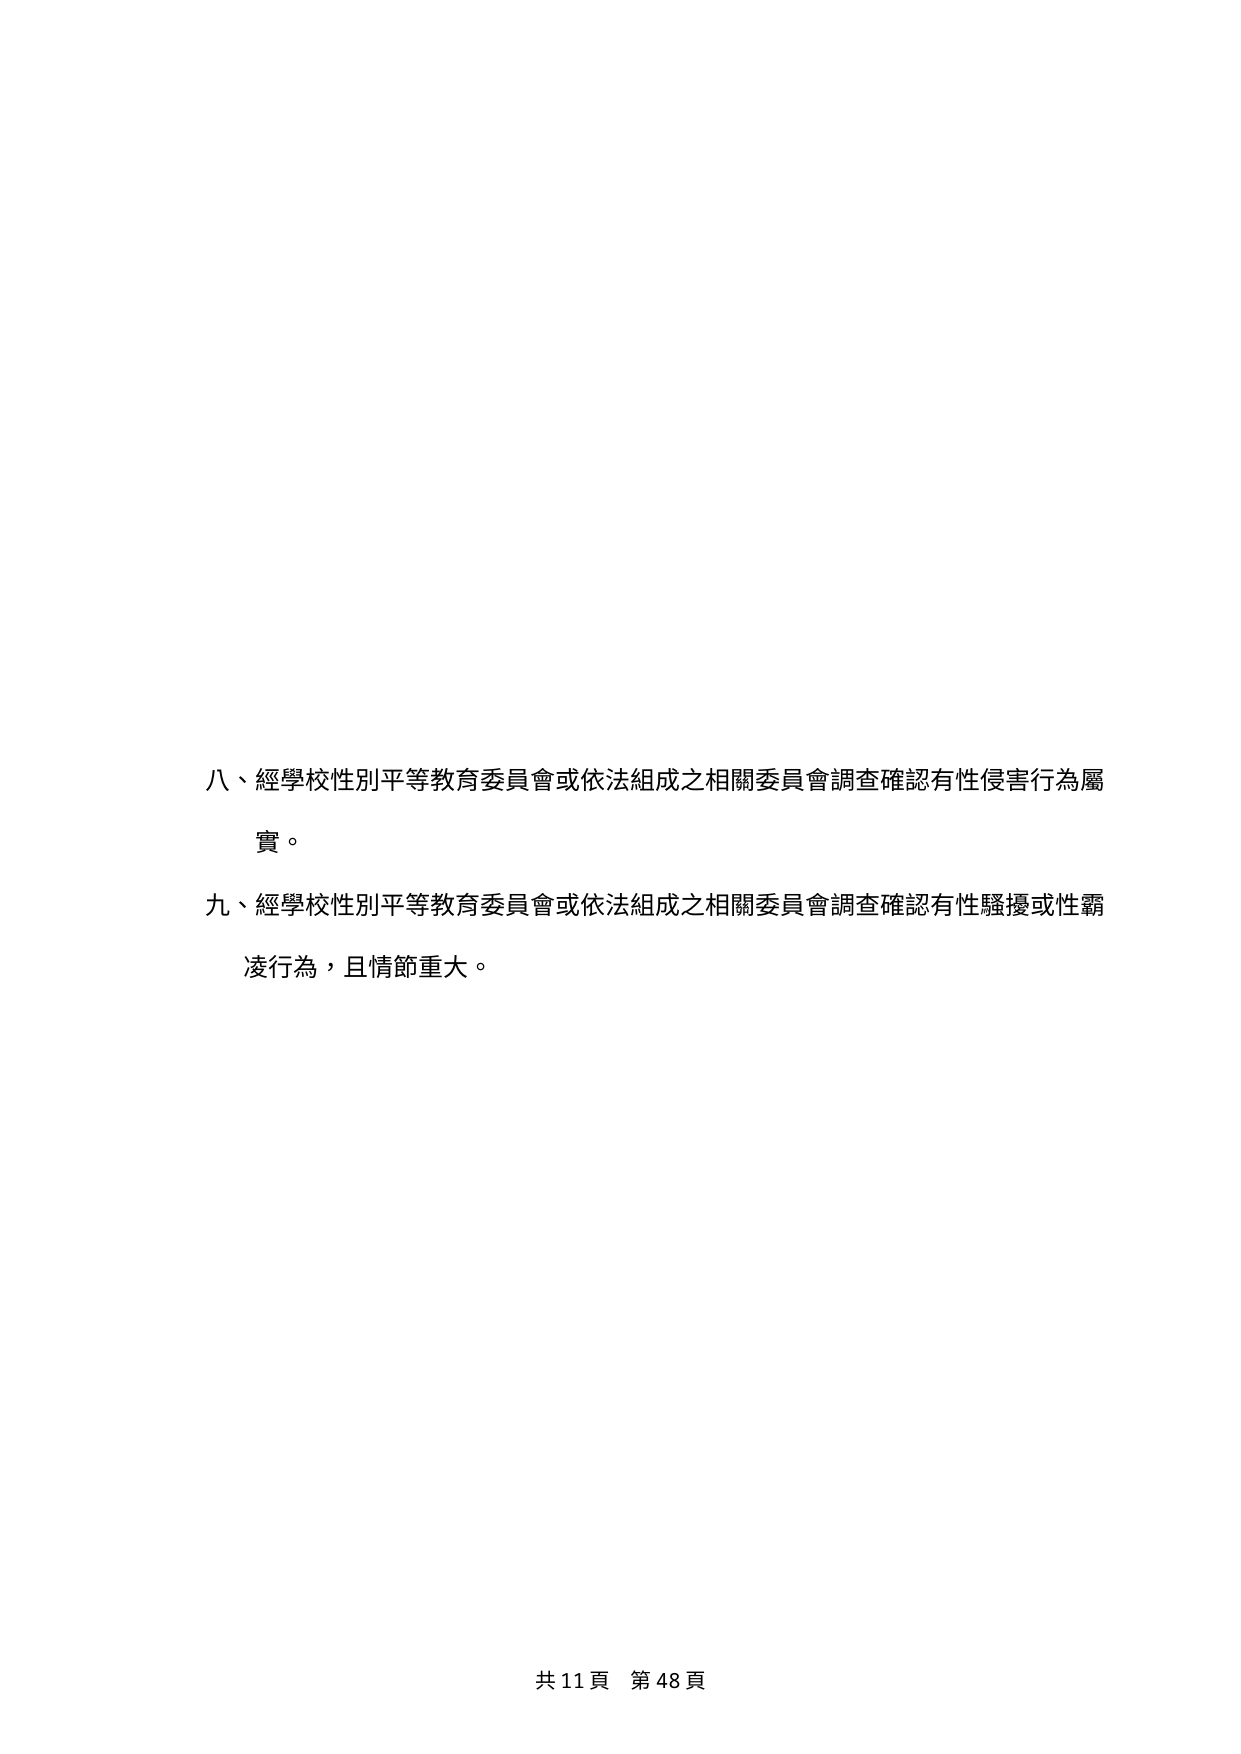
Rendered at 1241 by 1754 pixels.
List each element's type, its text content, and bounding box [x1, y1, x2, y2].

text 九、經學校性別平等教育委員會或依法組成之相關委員會調查確認有性騷擾或性霸凌行為，且情節重大。 [206, 862, 1122, 987]
text 八、經學校性別平等教育委員會或依法組成之相關委員會調查確認有性侵害行為屬實。 [206, 737, 1122, 862]
